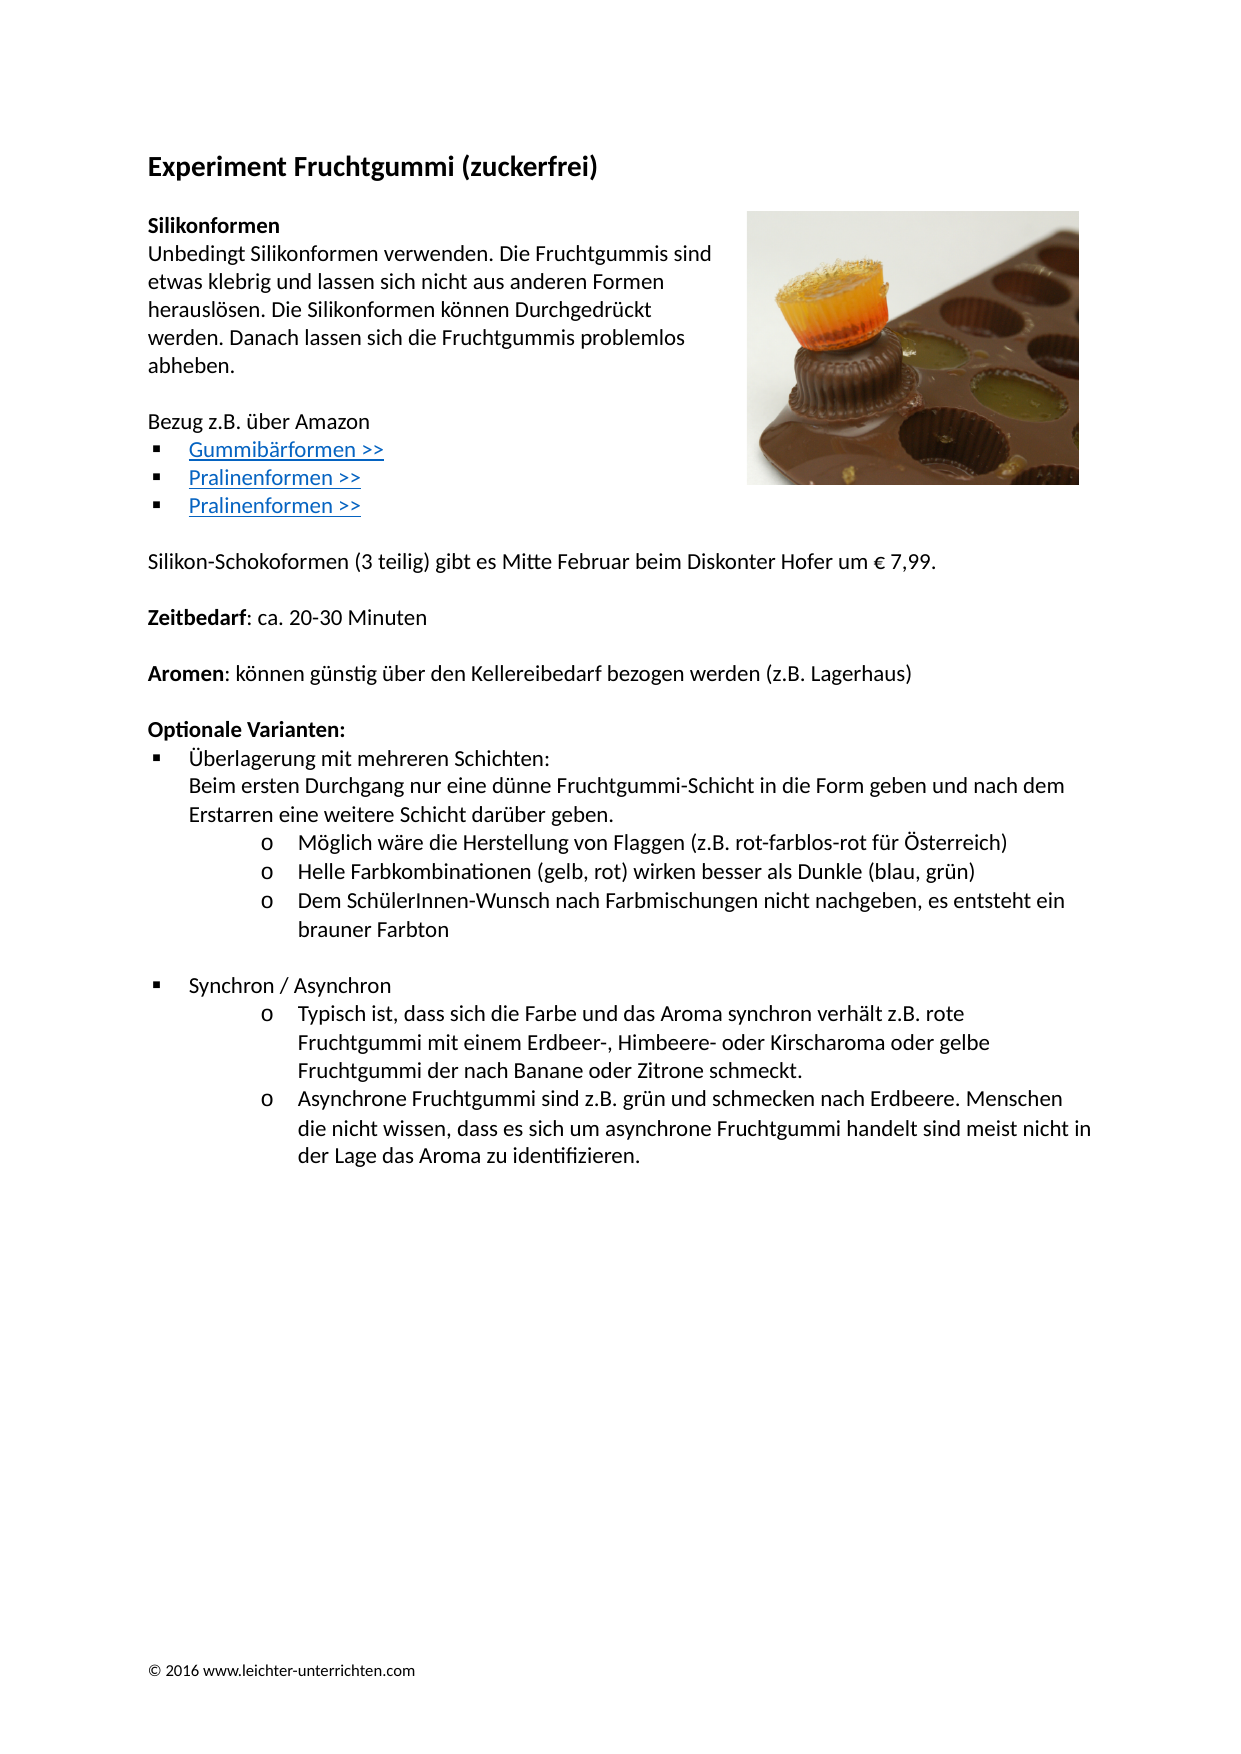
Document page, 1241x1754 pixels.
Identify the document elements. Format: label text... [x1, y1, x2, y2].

text Optionale Varianten: [148, 716, 1093, 744]
list Überlagerung mit mehreren Schichten: Beim ersten Durchgang nur eine dünne Fruchtgummi-Schicht in die Form geben und nach dem Erstarren eine weitere Schicht darüber geben. [151, 744, 1093, 828]
text [1079, 211, 1093, 239]
list Typisch ist, dass sich die Farbe und das Aroma synchron verhält z.B. rote Fruchtgummi mit einem Erdbeer-, Himbeere- oder Kirscharoma oder gelbe Fruchtgummi der nach Banane oder Zitrone schmeckt. [260, 999, 1093, 1084]
list Asynchrone Fruchtgummi sind z.B. grün und schmecken nach Erdbeere. Menschen die nicht wissen, dass es sich um asynchrone Fruchtgummi handelt sind meist nicht in der Lage das Aroma zu identifizieren. [260, 1084, 1093, 1170]
list Synchron / Asynchron [151, 971, 1093, 999]
list Dem SchülerInnen-Wunsch nach Farbmischungen nicht nachgeben, es entsteht ein brauner Farbton [260, 886, 1093, 971]
text Silikon-Schokoformen (3 teilig) gibt es Mitte Februar beim Diskonter Hofer um € 7,99. [148, 547, 1093, 576]
list Gummibärformen >> [151, 435, 746, 463]
list Pralinenformen >> [151, 491, 1093, 519]
list Pralinenformen >> [151, 463, 1093, 491]
text Bezug z.B. über Amazon [148, 407, 746, 435]
list [1079, 435, 1093, 463]
list Helle Farbkombinationen (gelb, rot) wirken besser als Dunkle (blau, grün) [260, 857, 1093, 886]
text Zeitbedarf: ca. 20-30 Minuten [148, 603, 1093, 632]
text Experiment Fruchtgummi (zuckerfrei) [148, 148, 1093, 183]
list Möglich wäre die Herstellung von Flaggen (z.B. rot-farblos-rot für Österreich) [260, 828, 1093, 857]
text Silikonformen [148, 211, 746, 239]
text Aromen: können günstig über den Kellereibedarf bezogen werden (z.B. Lagerhaus) [148, 659, 1093, 688]
text Unbedingt Silikonformen verwenden. Die Fruchtgummis sind etwas klebrig und lassen sich nicht aus anderen Formen herauslösen. Die Silikonformen können Durchgedrückt werden. Danach lassen sich die Fruchtgummis problemlos abheben. [148, 239, 746, 379]
picture [746, 211, 1079, 485]
